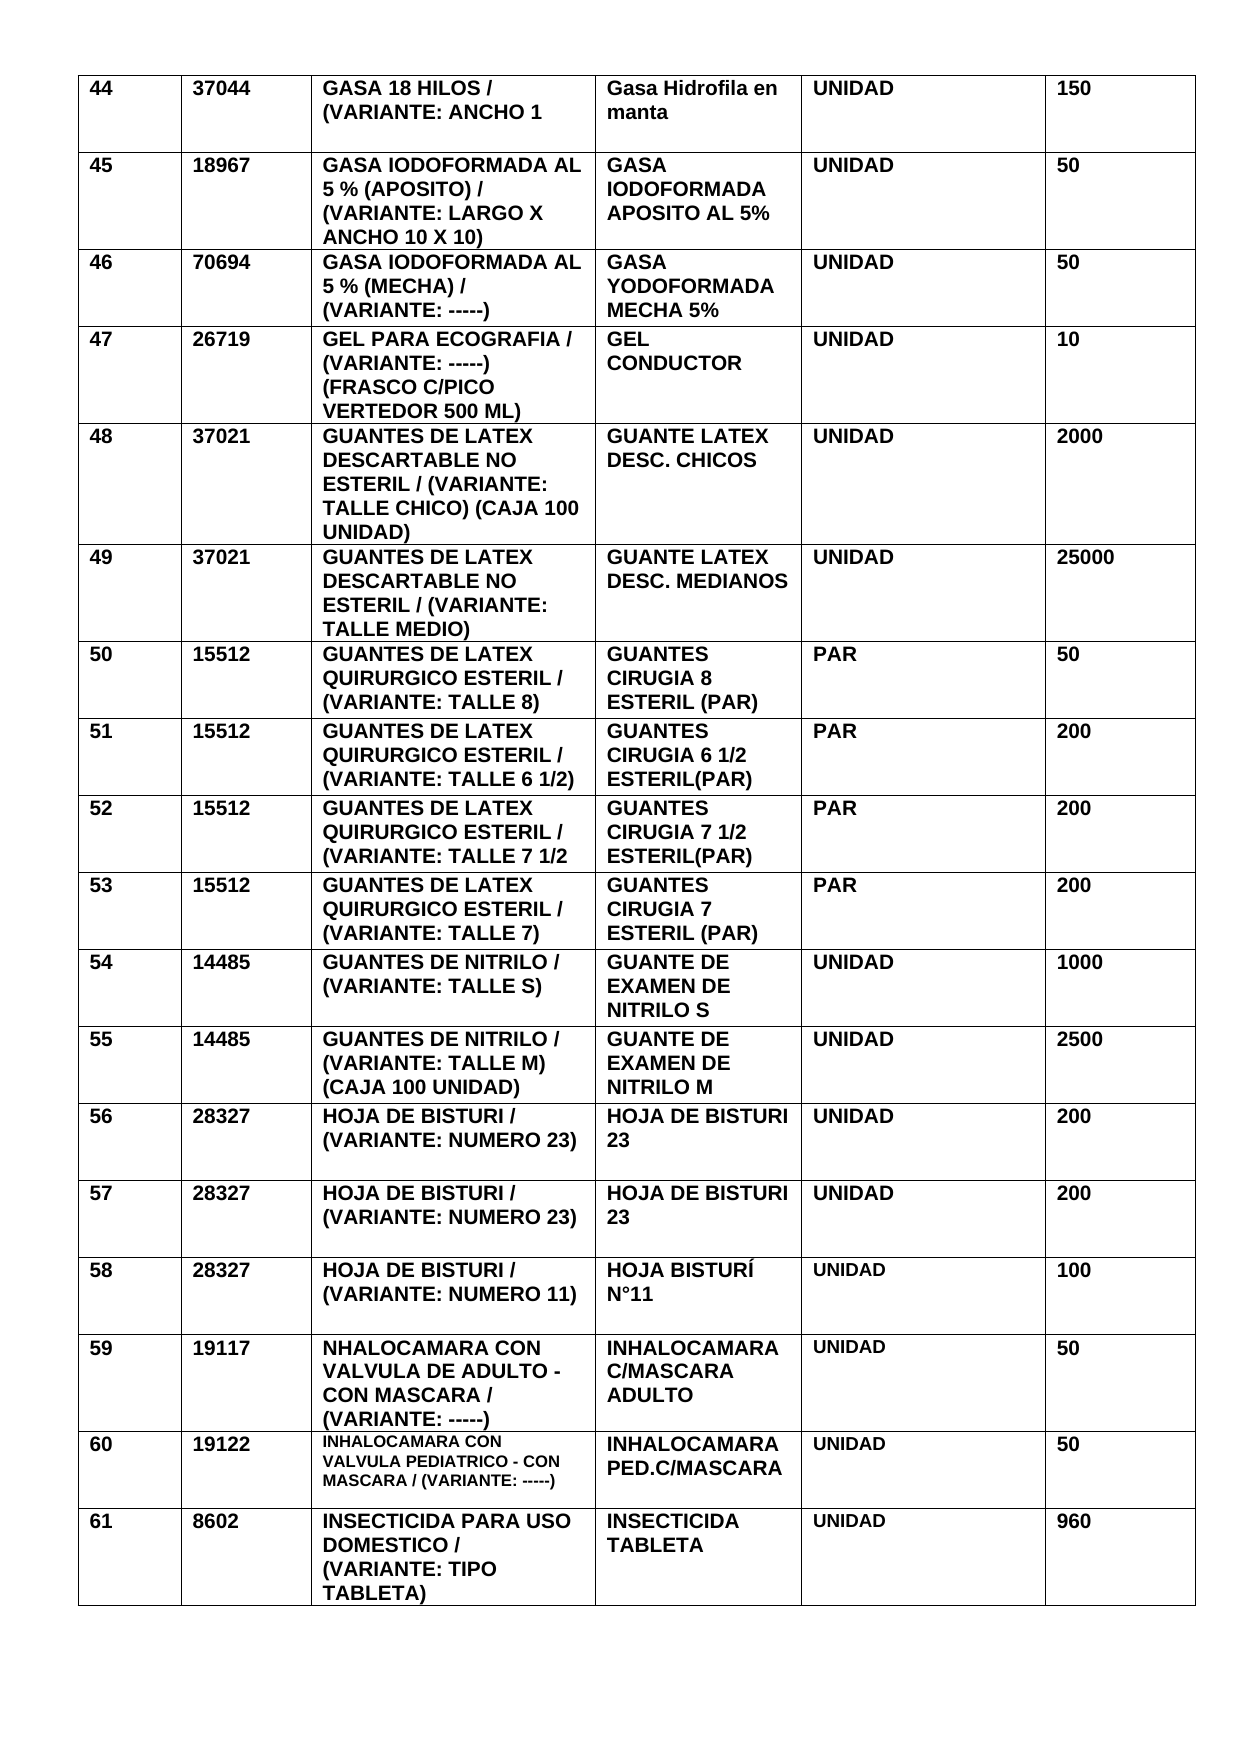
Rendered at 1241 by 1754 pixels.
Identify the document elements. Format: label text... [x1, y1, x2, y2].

table_cell 59 [79, 1335, 181, 1431]
table_cell HOJA DE BISTURI / (VARIANTE: NUMERO 23) [312, 1104, 595, 1180]
table_cell 15512 [182, 873, 311, 949]
table_cell HOJA DE BISTURI 23 [596, 1104, 801, 1180]
table_cell GASA IODOFORMADA AL 5 % (APOSITO) / (VARIANTE: LARGO X ANCHO 10 X 10) [312, 153, 595, 249]
table_cell UNIDAD [802, 950, 1045, 1026]
table_cell 14485 [182, 1027, 311, 1103]
table_cell GUANTES CIRUGIA 7 ESTERIL (PAR) [596, 873, 801, 949]
table_cell 54 [79, 950, 181, 1026]
table_cell PAR [802, 642, 1045, 718]
table_cell GUANTES DE LATEX QUIRURGICO ESTERIL / (VARIANTE: TALLE 7 1/2 [312, 796, 595, 872]
table_cell GASA IODOFORMADA AL 5 % (MECHA) / (VARIANTE: -----) [312, 250, 595, 326]
table_cell 25000 [1046, 545, 1195, 641]
table_cell GASA IODOFORMADA APOSITO AL 5% [596, 153, 801, 249]
table_cell 37021 [182, 424, 311, 544]
table_cell 100 [1046, 1258, 1195, 1334]
table_cell 50 [1046, 250, 1195, 326]
table_cell INHALOCAMARA CON VALVULA PEDIATRICO - CON MASCARA / (VARIANTE: -----) [312, 1432, 595, 1508]
table_cell PAR [802, 719, 1045, 795]
table_cell GEL CONDUCTOR [596, 327, 801, 423]
table_cell GUANTES CIRUGIA 7 1/2 ESTERIL(PAR) [596, 796, 801, 872]
table_cell 1000 [1046, 950, 1195, 1026]
table_cell GUANTES DE LATEX DESCARTABLE NO ESTERIL / (VARIANTE: TALLE MEDIO) [312, 545, 595, 641]
table_cell GUANTE DE EXAMEN DE NITRILO S [596, 950, 801, 1026]
table_cell GUANTES DE LATEX QUIRURGICO ESTERIL / (VARIANTE: TALLE 6 1/2) [312, 719, 595, 795]
table_cell HOJA DE BISTURI 23 [596, 1181, 801, 1257]
table_cell 45 [79, 153, 181, 249]
table_cell 15512 [182, 796, 311, 872]
table_cell UNIDAD [802, 1258, 1045, 1334]
table_cell GUANTES DE LATEX QUIRURGICO ESTERIL / (VARIANTE: TALLE 7) [312, 873, 595, 949]
table_cell UNIDAD [802, 1509, 1045, 1605]
table_cell 61 [79, 1509, 181, 1605]
table_cell 200 [1046, 719, 1195, 795]
table_cell 14485 [182, 950, 311, 1026]
table_cell 44 [79, 76, 181, 152]
table_cell 960 [1046, 1509, 1195, 1605]
table_cell 52 [79, 796, 181, 872]
table_cell 49 [79, 545, 181, 641]
table_cell PAR [802, 796, 1045, 872]
table_cell 70694 [182, 250, 311, 326]
table_cell GUANTES CIRUGIA 8 ESTERIL (PAR) [596, 642, 801, 718]
table_cell 2000 [1046, 424, 1195, 544]
table_cell INHALOCAMARA PED.C/MASCARA [596, 1432, 801, 1508]
table_cell GUANTE DE EXAMEN DE NITRILO M [596, 1027, 801, 1103]
table_cell HOJA DE BISTURI / (VARIANTE: NUMERO 11) [312, 1258, 595, 1334]
table_cell 19117 [182, 1335, 311, 1431]
table_cell 46 [79, 250, 181, 326]
table_cell GUANTES DE NITRILO / (VARIANTE: TALLE M) (CAJA 100 UNIDAD) [312, 1027, 595, 1103]
table_cell 200 [1046, 873, 1195, 949]
table_cell GASA 18 HILOS / (VARIANTE: ANCHO 1 [312, 76, 595, 152]
table_cell 18967 [182, 153, 311, 249]
table_cell UNIDAD [802, 153, 1045, 249]
table_cell NHALOCAMARA CON VALVULA DE ADULTO - CON MASCARA / (VARIANTE: -----) [312, 1335, 595, 1431]
table_cell 50 [1046, 642, 1195, 718]
table_cell 50 [1046, 1432, 1195, 1508]
table_cell GUANTES DE LATEX DESCARTABLE NO ESTERIL / (VARIANTE: TALLE CHICO) (CAJA 100 UNIDAD) [312, 424, 595, 544]
table_cell UNIDAD [802, 1027, 1045, 1103]
table_cell GUANTES DE LATEX QUIRURGICO ESTERIL / (VARIANTE: TALLE 8) [312, 642, 595, 718]
table_cell 53 [79, 873, 181, 949]
table_cell 48 [79, 424, 181, 544]
table_cell 56 [79, 1104, 181, 1180]
table_cell 55 [79, 1027, 181, 1103]
table_cell 28327 [182, 1104, 311, 1180]
table_cell UNIDAD [802, 1335, 1045, 1431]
table_cell 200 [1046, 1181, 1195, 1257]
table_cell UNIDAD [802, 424, 1045, 544]
table_cell 50 [1046, 153, 1195, 249]
table_cell 57 [79, 1181, 181, 1257]
table_cell 28327 [182, 1258, 311, 1334]
table_cell 8602 [182, 1509, 311, 1605]
table_cell GUANTES CIRUGIA 6 1/2 ESTERIL(PAR) [596, 719, 801, 795]
table_cell 50 [1046, 1335, 1195, 1431]
table_cell 15512 [182, 719, 311, 795]
table_cell 200 [1046, 1104, 1195, 1180]
table_cell 60 [79, 1432, 181, 1508]
table_cell 47 [79, 327, 181, 423]
table_cell GUANTE LATEX DESC. MEDIANOS [596, 545, 801, 641]
table_cell 50 [79, 642, 181, 718]
table_cell UNIDAD [802, 250, 1045, 326]
table_cell UNIDAD [802, 545, 1045, 641]
table_cell 2500 [1046, 1027, 1195, 1103]
table_cell 37044 [182, 76, 311, 152]
table_cell 37021 [182, 545, 311, 641]
table_cell PAR [802, 873, 1045, 949]
table_cell 200 [1046, 796, 1195, 872]
table_cell GUANTES DE NITRILO / (VARIANTE: TALLE S) [312, 950, 595, 1026]
table_cell 19122 [182, 1432, 311, 1508]
table_cell HOJA DE BISTURI / (VARIANTE: NUMERO 23) [312, 1181, 595, 1257]
table_cell UNIDAD [802, 327, 1045, 423]
table_cell 150 [1046, 76, 1195, 152]
table_cell UNIDAD [802, 1432, 1045, 1508]
table_cell 26719 [182, 327, 311, 423]
table_cell UNIDAD [802, 1104, 1045, 1180]
table_cell HOJA BISTURÍ N°11 [596, 1258, 801, 1334]
table_cell UNIDAD [802, 76, 1045, 152]
table_cell GASA YODOFORMADA MECHA 5% [596, 250, 801, 326]
table_cell INHALOCAMARA C/MASCARA ADULTO [596, 1335, 801, 1431]
table_cell 58 [79, 1258, 181, 1334]
table_cell 10 [1046, 327, 1195, 423]
table_cell GEL PARA ECOGRAFIA / (VARIANTE: -----) (FRASCO C/PICO VERTEDOR 500 ML) [312, 327, 595, 423]
table_cell INSECTICIDA PARA USO DOMESTICO / (VARIANTE: TIPO TABLETA) [312, 1509, 595, 1605]
table_cell UNIDAD [802, 1181, 1045, 1257]
table_cell 15512 [182, 642, 311, 718]
table_cell GUANTE LATEX DESC. CHICOS [596, 424, 801, 544]
table_cell INSECTICIDA TABLETA [596, 1509, 801, 1605]
table_cell 28327 [182, 1181, 311, 1257]
table_cell 51 [79, 719, 181, 795]
table_cell Gasa Hidrofila en manta [596, 76, 801, 152]
